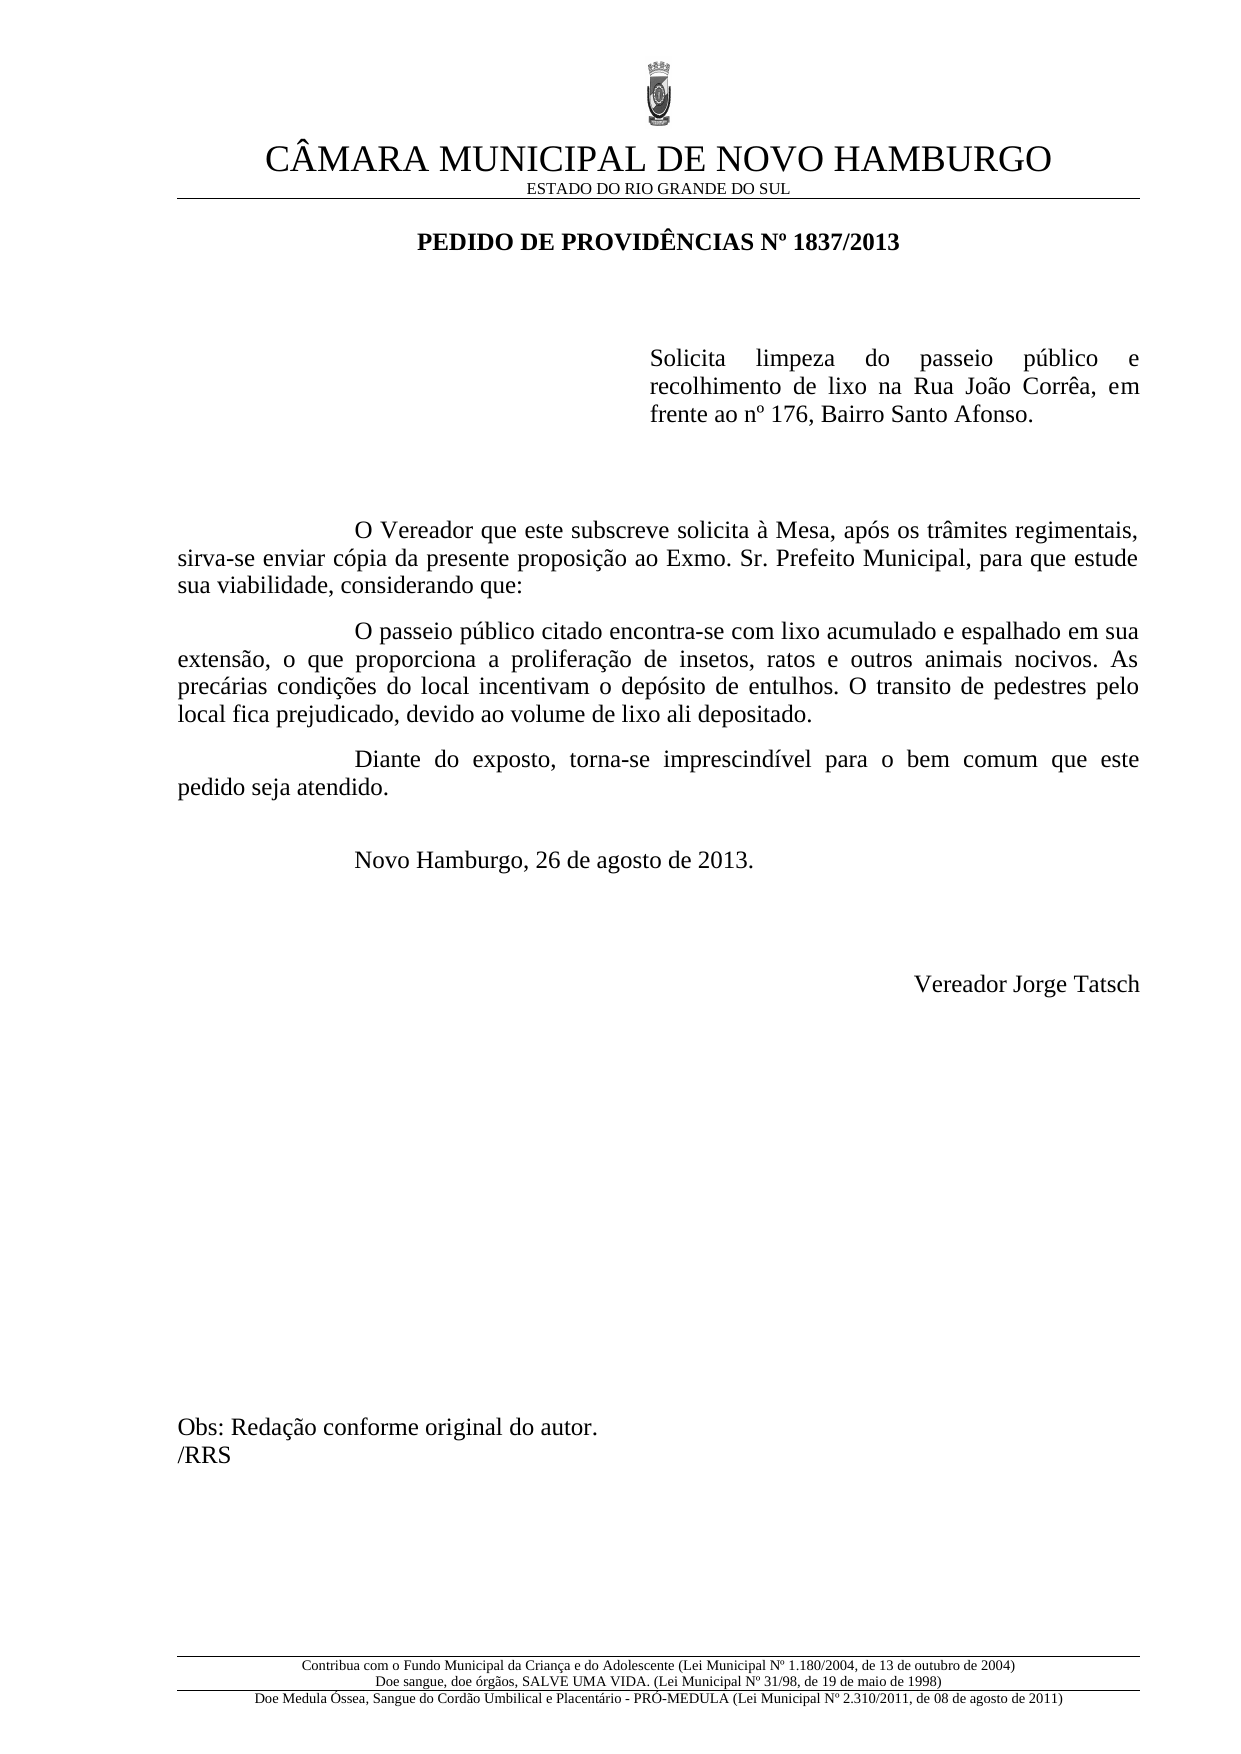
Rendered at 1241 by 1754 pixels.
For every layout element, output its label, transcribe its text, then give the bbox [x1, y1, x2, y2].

text Novo Hamburgo, 26 de agosto de 2013. [177, 846, 1140, 874]
text Vereador Jorge Tatsch [177, 970, 1140, 997]
text Diante do exposto, torna-se imprescindível para o bem comum que este pedido seja atendido. [177, 746, 1140, 801]
text Obs: Redação conforme original do autor. [177, 1413, 1140, 1441]
text /RRS [177, 1441, 1140, 1468]
text O Vereador que este subscreve solicita à Mesa, após os trâmites regimentais, sirva-se enviar cópia da presente proposição ao Exmo. Sr. Prefeito Municipal, para que estude sua viabilidade, considerando que: [177, 516, 1140, 599]
text PEDIDO DE PROVIDÊNCIAS Nº 1837/2013 [177, 228, 1140, 256]
text O passeio público citado encontra-se com lixo acumulado e espalhado em sua extensão, o que proporciona a proliferação de insetos, ratos e outros animais nocivos. As precárias condições do local incentivam o depósito de entulhos. O transito de pedestres pelo local fica prejudicado, devido ao volume de lixo ali depositado. [177, 617, 1140, 728]
text Solicita limpeza do passeio público e recolhimento de lixo na Rua João Corrêa, em frente ao nº 176, Bairro Santo Afonso. [649, 344, 1140, 428]
